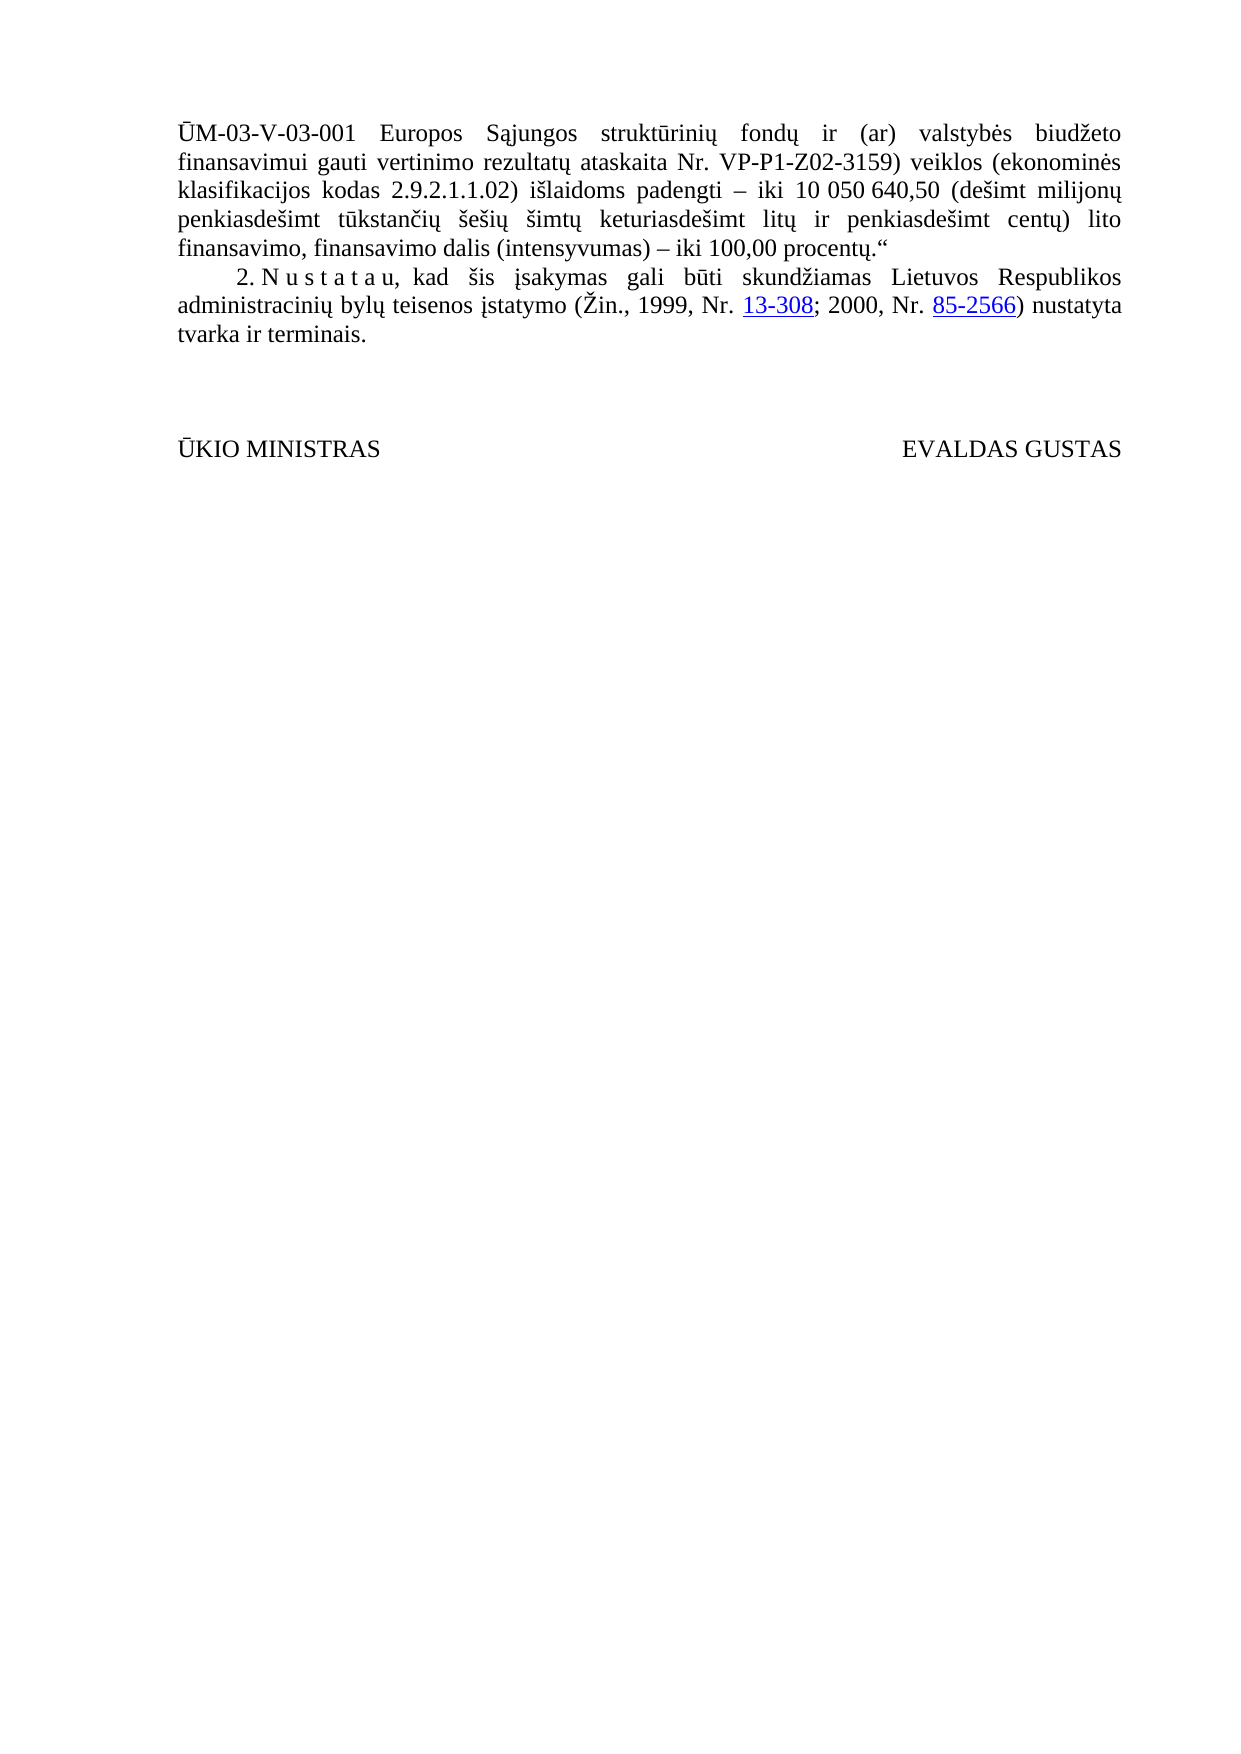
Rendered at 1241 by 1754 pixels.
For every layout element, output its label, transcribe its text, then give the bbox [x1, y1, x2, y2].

text Ūkio ministras Evaldas Gustas [177, 434, 1122, 463]
text 2. N u s t a t a u, kad šis įsakymas gali būti skundžiamas Lietuvos Respublikos administracinių bylų teisenos įstatymo (Žin., 1999, Nr. 13-308; 2000, Nr. 85-2566) nustatyta tvarka ir terminais. [177, 262, 1122, 348]
text ŪM-03-V-03-001 Europos Sąjungos struktūrinių fondų ir (ar) valstybės biudžeto finansavimui gauti vertinimo rezultatų ataskaita Nr. VP-P1-Z02-3159) veiklos (ekonominės klasifikacijos kodas 2.9.2.1.1.02) išlaidoms padengti – iki 10 050 640,50 (dešimt milijonų penkiasdešimt tūkstančių šešių šimtų keturiasdešimt litų ir penkiasdešimt centų) lito finansavimo, finansavimo dalis (intensyvumas) – iki 100,00 procentų.“ [177, 118, 1122, 262]
